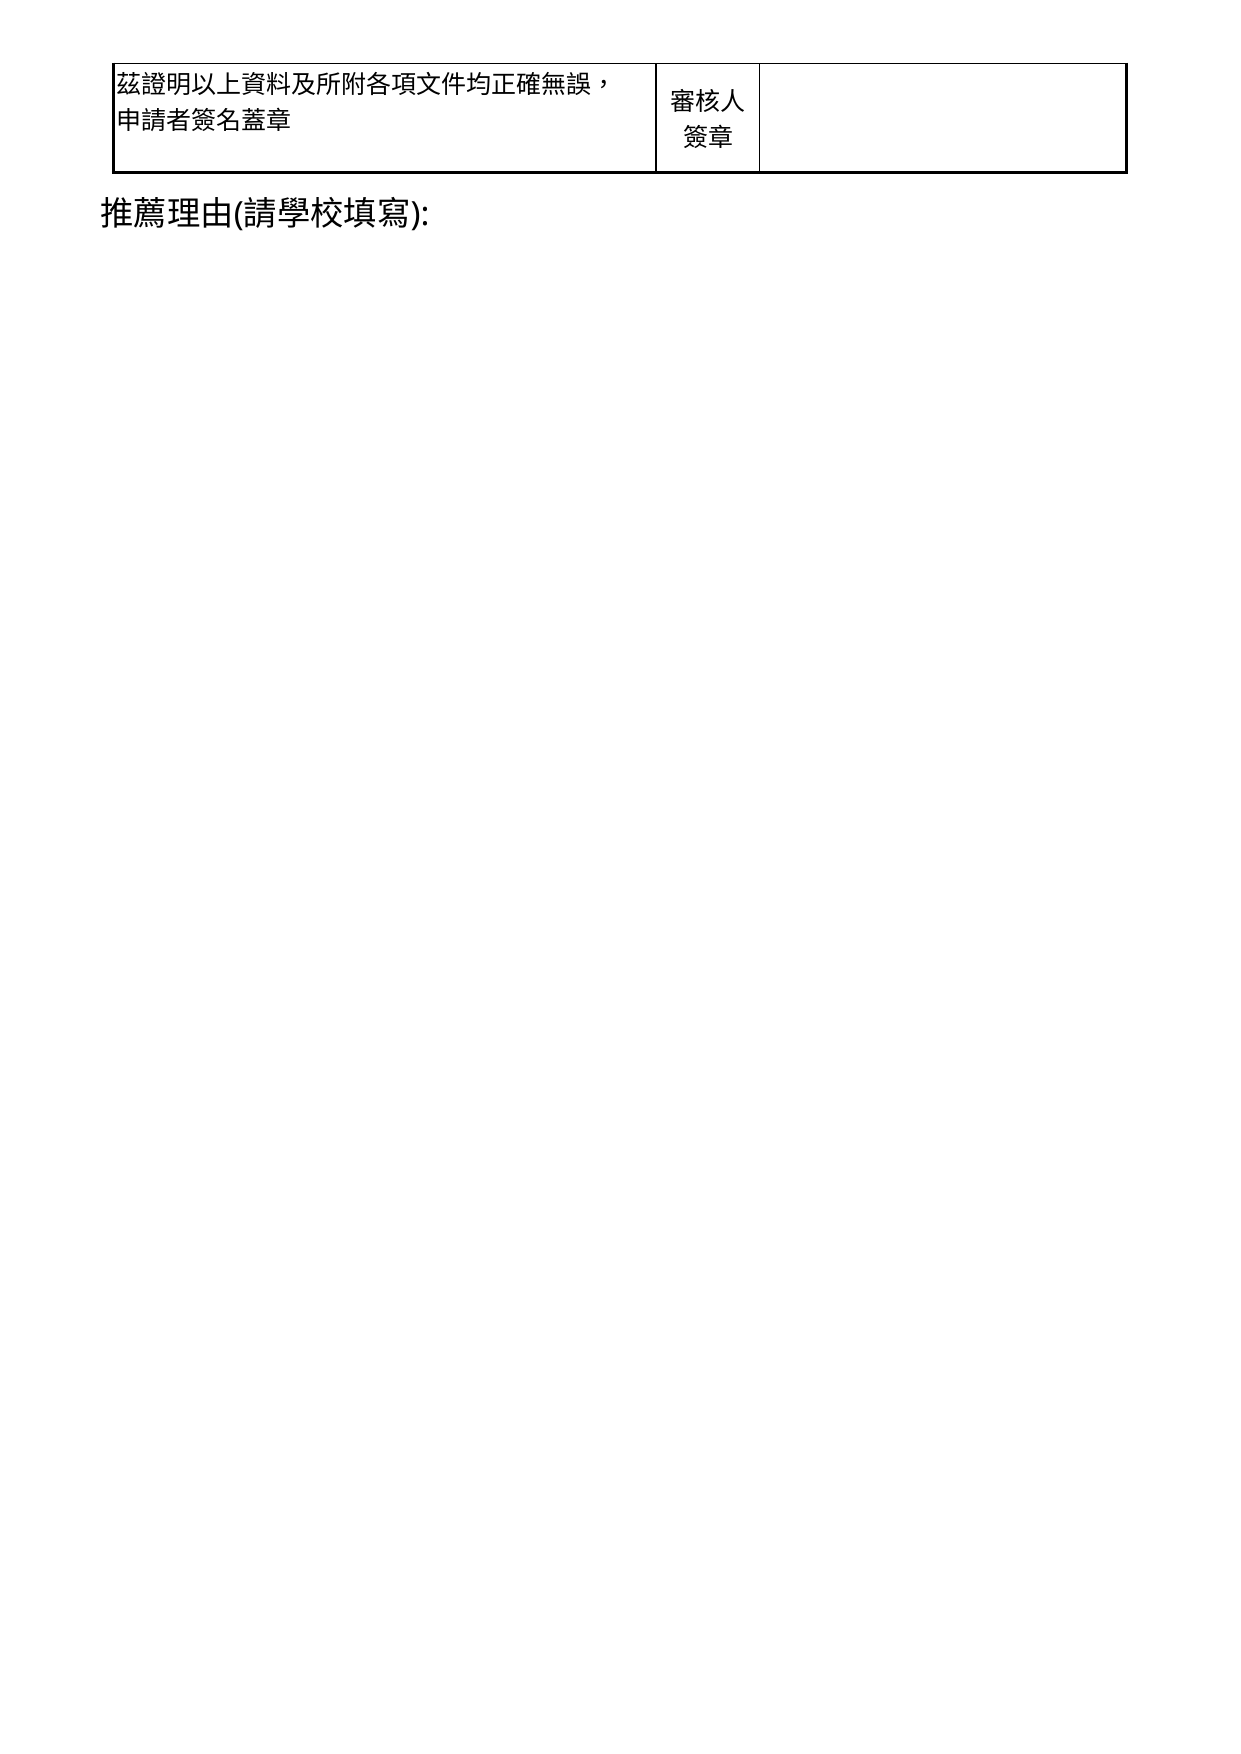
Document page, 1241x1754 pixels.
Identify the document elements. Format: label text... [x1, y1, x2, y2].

table_cell 審核人簽章 [657, 64, 759, 171]
table_cell 茲證明以上資料及所附各項文件均正確無誤， 申請者簽名蓋章 [115, 64, 655, 171]
text 推薦理由(請學校填寫): [100, 174, 1140, 249]
table_cell [760, 64, 1125, 171]
